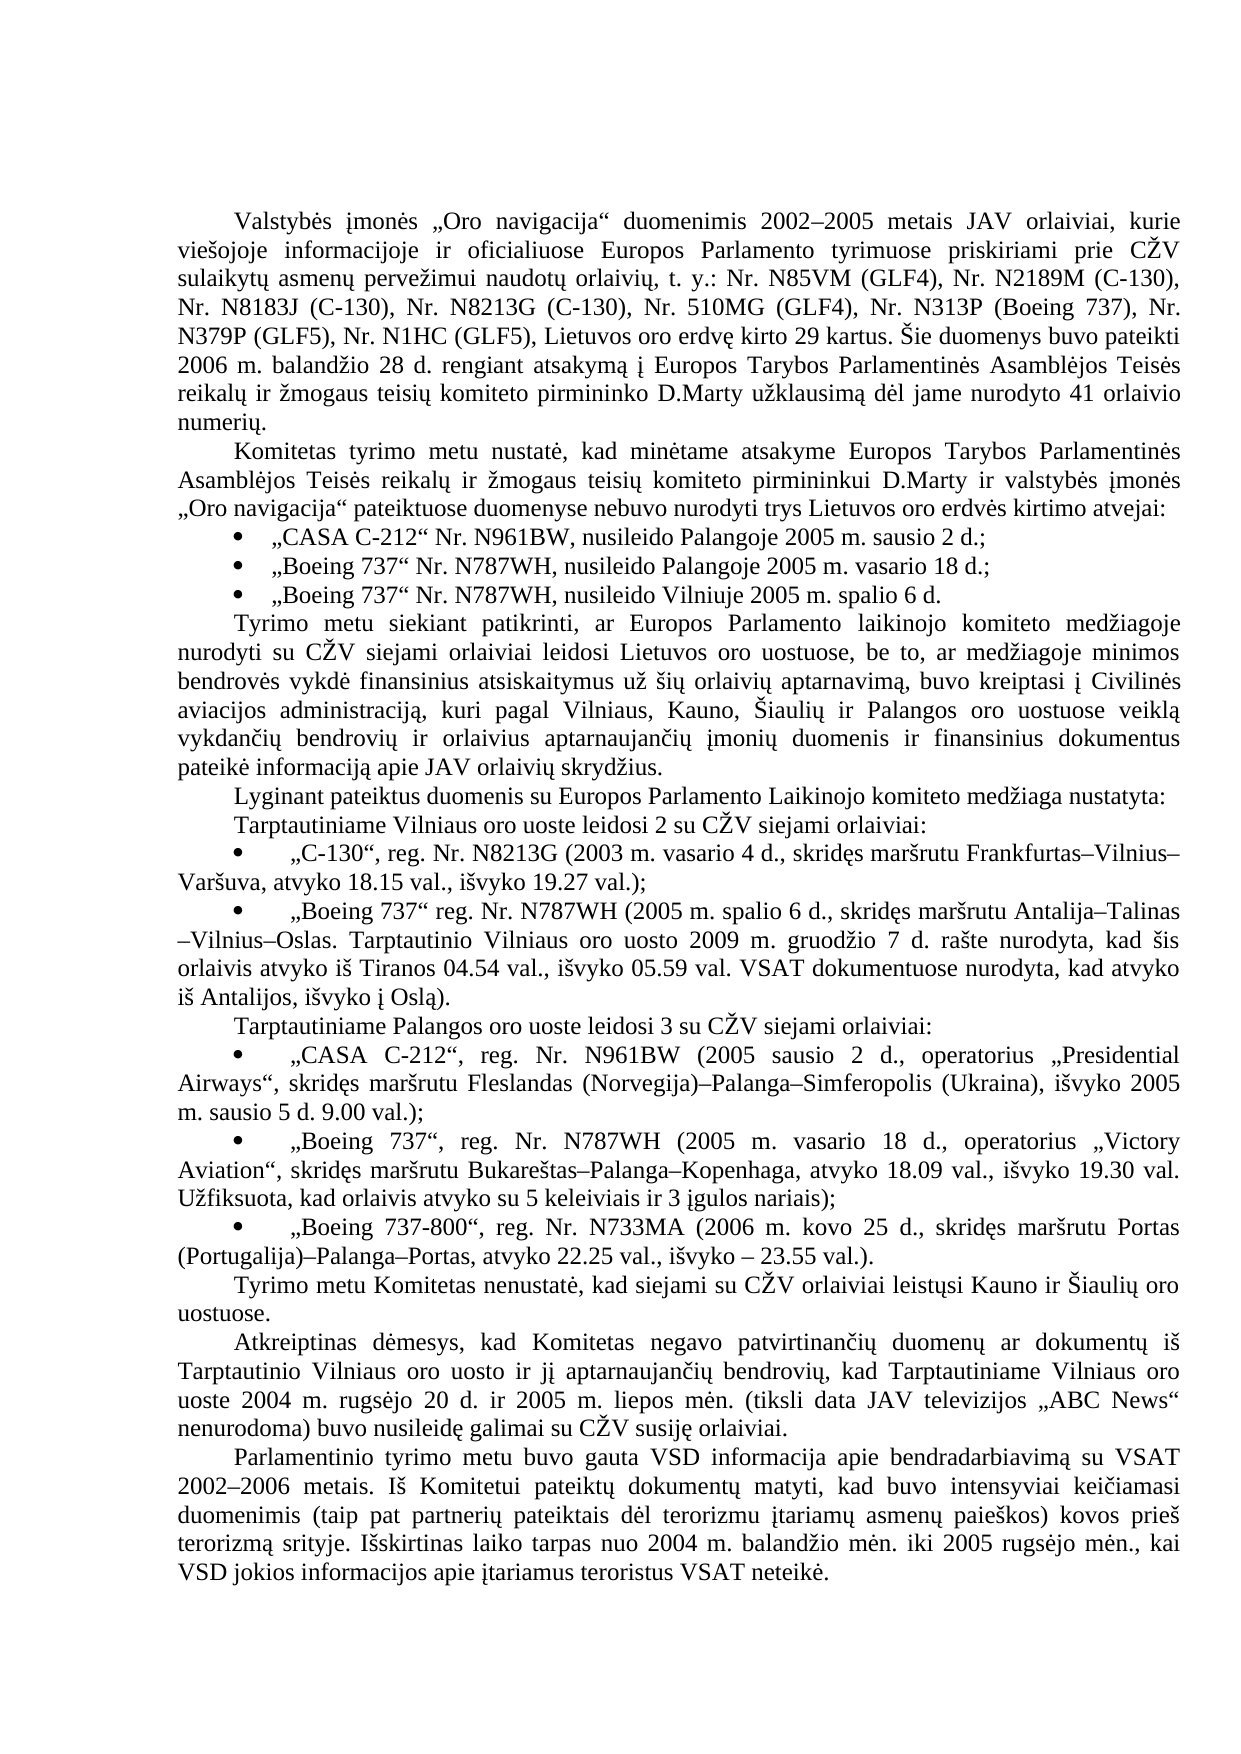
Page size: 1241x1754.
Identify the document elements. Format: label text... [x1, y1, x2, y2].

text Atkreiptinas dėmesys, kad Komitetas negavo patvirtinančių duomenų ar dokumentų iš Tarptautinio Vilniaus oro uosto ir jį aptarnaujančių bendrovių, kad Tarptautiniame Vilniaus oro uoste 2004 m. rugsėjo 20 d. ir 2005 m. liepos mėn. (tiksli data JAV televizijos „ABC News“ nenurodoma) buvo nusileidę galimai su CŽV susiję orlaiviai. [177, 1327, 1181, 1442]
text  „Boeing 737“ Nr. N787WH, nusileido Vilniuje 2005 m. spalio 6 d. [177, 580, 1181, 608]
text  „CASA C-212“, reg. Nr. N961BW (2005 sausio 2 d., operatorius „Presidential Airways“, skridęs maršrutu Fleslandas (Norvegija)–Palanga–Simferopolis (Ukraina), išvyko 2005 m. sausio 5 d. 9.00 val.); [177, 1040, 1181, 1126]
text Komitetas tyrimo metu nustatė, kad minėtame atsakyme Europos Tarybos Parlamentinės Asamblėjos Teisės reikalų ir žmogaus teisių komiteto pirmininkui D.Marty ir valstybės įmonės „Oro navigacija“ pateiktuose duomenyse nebuvo nurodyti trys Lietuvos oro erdvės kirtimo atvejai: [177, 436, 1181, 522]
text  „Boeing 737“ Nr. N787WH, nusileido Palangoje 2005 m. vasario 18 d.; [177, 551, 1181, 580]
text  „C-130“, reg. Nr. N8213G (2003 m. vasario 4 d., skridęs maršrutu Frankfurtas–Vilnius–Varšuva, atvyko 18.15 val., išvyko 19.27 val.); [177, 838, 1181, 896]
text Valstybės įmonės „Oro navigacija“ duomenimis 2002–2005 metais JAV orlaiviai, kurie viešojoje informacijoje ir oficialiuose Europos Parlamento tyrimuose priskiriami prie CŽV sulaikytų asmenų pervežimui naudotų orlaivių, t. y.: Nr. N85VM (GLF4), Nr. N2189M (C-130), Nr. N8183J (C-130), Nr. N8213G (C-130), Nr. 510MG (GLF4), Nr. N313P (Boeing 737), Nr. N379P (GLF5), Nr. N1HC (GLF5), Lietuvos oro erdvę kirto 29 kartus. Šie duomenys buvo pateikti 2006 m. balandžio 28 d. rengiant atsakymą į Europos Tarybos Parlamentinės Asamblėjos Teisės reikalų ir žmogaus teisių komiteto pirmininko D.Marty užklausimą dėl jame nurodyto 41 orlaivio numerių. [177, 206, 1181, 436]
text  „Boeing 737“ reg. Nr. N787WH (2005 m. spalio 6 d., skridęs maršrutu Antalija–Talinas –Vilnius–Oslas. Tarptautinio Vilniaus oro uosto 2009 m. gruodžio 7 d. rašte nurodyta, kad šis orlaivis atvyko iš Tiranos 04.54 val., išvyko 05.59 val. VSAT dokumentuose nurodyta, kad atvyko iš Antalijos, išvyko į Oslą). [177, 896, 1181, 1011]
text Tyrimo metu Komitetas nenustatė, kad siejami su CŽV orlaiviai leistųsi Kauno ir Šiaulių oro uostuose. [177, 1270, 1181, 1327]
text Tyrimo metu siekiant patikrinti, ar Europos Parlamento laikinojo komiteto medžiagoje nurodyti su CŽV siejami orlaiviai leidosi Lietuvos oro uostuose, be to, ar medžiagoje minimos bendrovės vykdė finansinius atsiskaitymus už šių orlaivių aptarnavimą, buvo kreiptasi į Civilinės aviacijos administraciją, kuri pagal Vilniaus, Kauno, Šiaulių ir Palangos oro uostuose veiklą vykdančių bendrovių ir orlaivius aptarnaujančių įmonių duomenis ir finansinius dokumentus pateikė informaciją apie JAV orlaivių skrydžius. [177, 608, 1181, 781]
text Parlamentinio tyrimo metu buvo gauta VSD informacija apie bendradarbiavimą su VSAT 2002–2006 metais. Iš Komitetui pateiktų dokumentų matyti, kad buvo intensyviai keičiamasi duomenimis (taip pat partnerių pateiktais dėl terorizmu įtariamų asmenų paieškos) kovos prieš terorizmą srityje. Išskirtinas laiko tarpas nuo 2004 m. balandžio mėn. iki 2005 rugsėjo mėn., kai VSD jokios informacijos apie įtariamus teroristus VSAT neteikė. [177, 1442, 1181, 1586]
text Tarptautiniame Vilniaus oro uoste leidosi 2 su CŽV siejami orlaiviai: [177, 810, 1181, 838]
text Tarptautiniame Palangos oro uoste leidosi 3 su CŽV siejami orlaiviai: [177, 1011, 1181, 1040]
text  „CASA C-212“ Nr. N961BW, nusileido Palangoje 2005 m. sausio 2 d.; [177, 522, 1181, 551]
text Lyginant pateiktus duomenis su Europos Parlamento Laikinojo komiteto medžiaga nustatyta: [177, 781, 1181, 810]
text  „Boeing 737-800“, reg. Nr. N733MA (2006 m. kovo 25 d., skridęs maršrutu Portas (Portugalija)–Palanga–Portas, atvyko 22.25 val., išvyko – 23.55 val.). [177, 1212, 1181, 1270]
text  „Boeing 737“, reg. Nr. N787WH (2005 m. vasario 18 d., operatorius „Victory Aviation“, skridęs maršrutu Bukareštas–Palanga–Kopenhaga, atvyko 18.09 val., išvyko 19.30 val. Užfiksuota, kad orlaivis atvyko su 5 keleiviais ir 3 įgulos nariais); [177, 1126, 1181, 1212]
